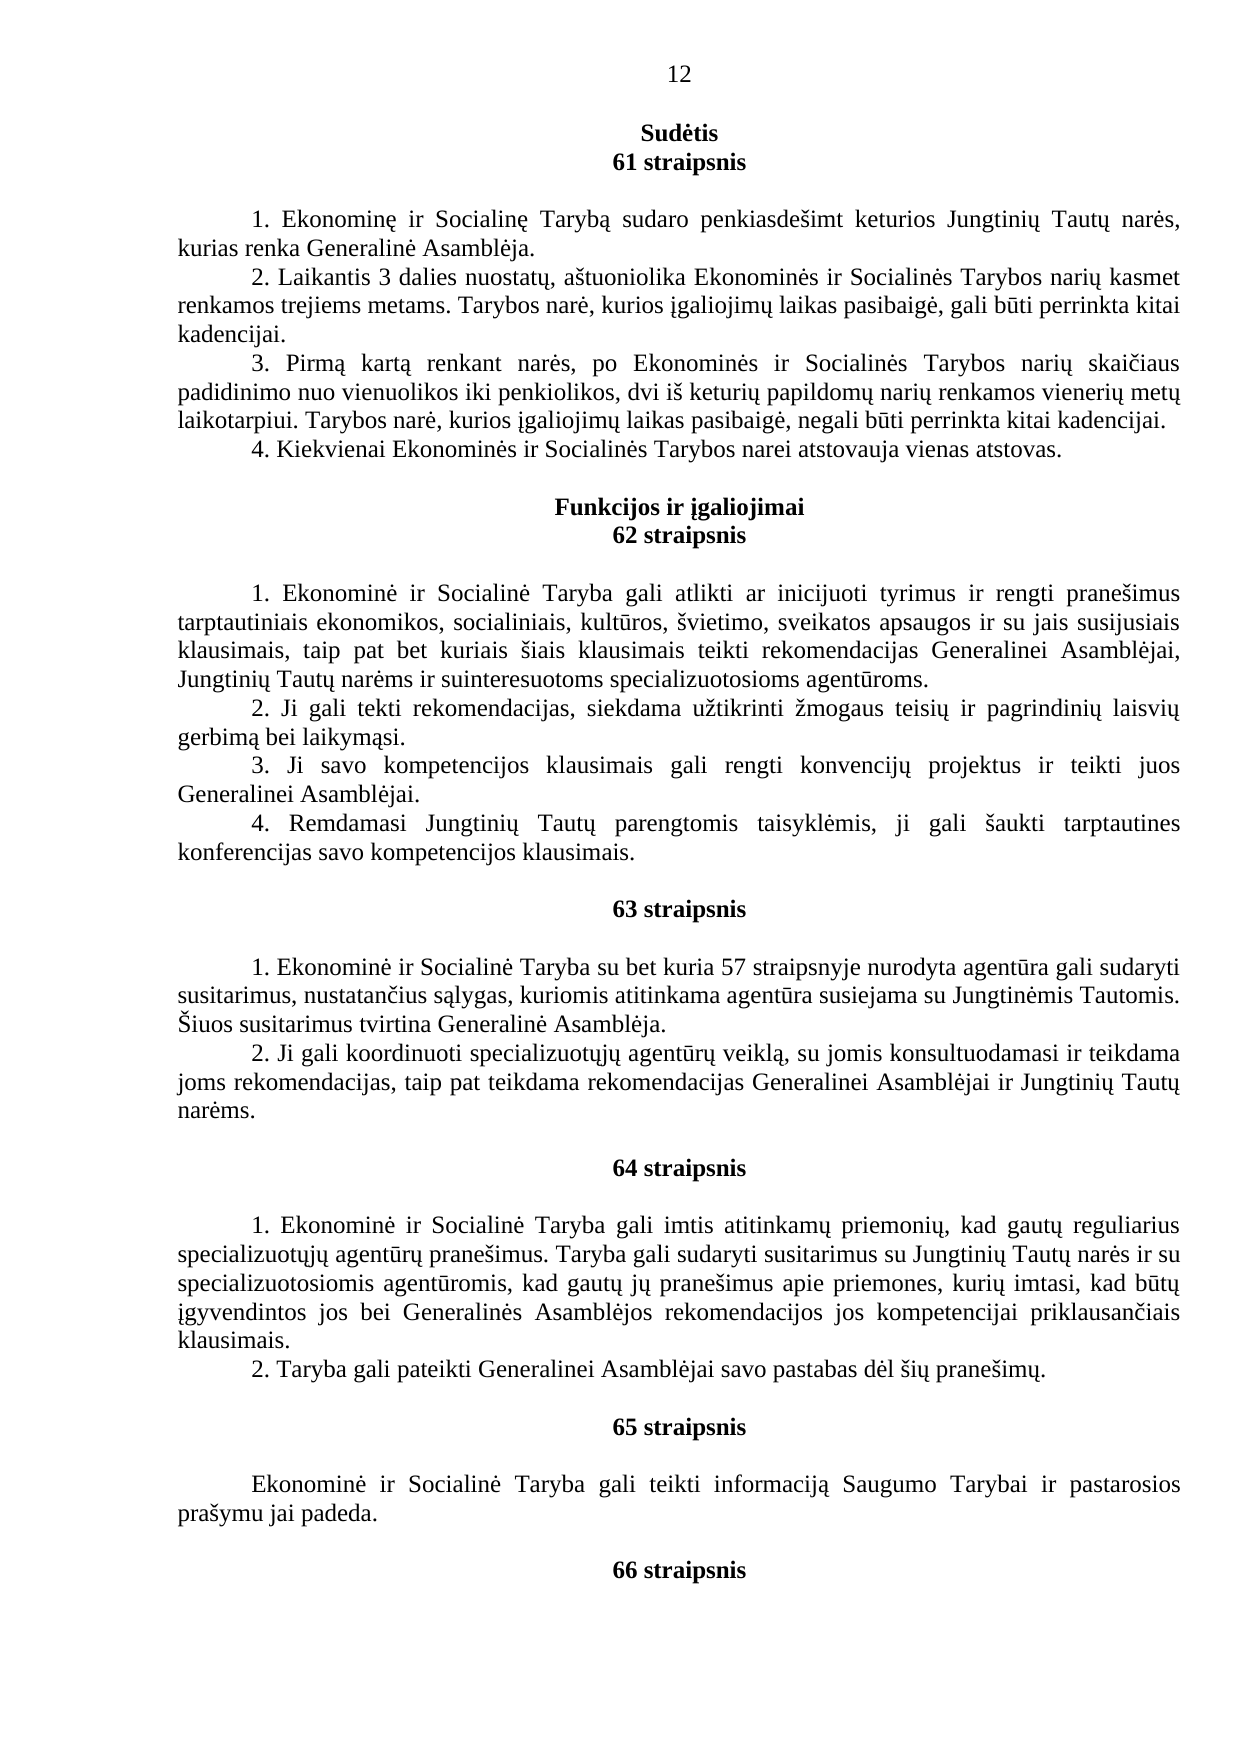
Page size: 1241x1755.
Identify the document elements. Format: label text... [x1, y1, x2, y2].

text 64 straipsnis [177, 1153, 1181, 1182]
text Funkcijos ir įgaliojimai [177, 492, 1181, 521]
text 61 straipsnis [177, 147, 1181, 176]
text 2. Taryba gali pateikti Generalinei Asamblėjai savo pastabas dėl šių pranešimų. [177, 1354, 1181, 1383]
text 65 straipsnis [177, 1412, 1181, 1441]
text 1. Ekonominė ir Socialinė Taryba su bet kuria 57 straipsnyje nurodyta agentūra gali sudaryti susitarimus, nustatančius sąlygas, kuriomis atitinkama agentūra susiejama su Jungtinėmis Tautomis. Šiuos susitarimus tvirtina Generalinė Asamblėja. [177, 952, 1181, 1038]
text 66 straipsnis [177, 1556, 1181, 1584]
text 2. Laikantis 3 dalies nuostatų, aštuoniolika Ekonominės ir Socialinės Tarybos narių kasmet renkamos trejiems metams. Tarybos narė, kurios įgaliojimų laikas pasibaigė, gali būti perrinkta kitai kadencijai. [177, 262, 1181, 348]
text 3. Ji savo kompetencijos klausimais gali rengti konvencijų projektus ir teikti juos Generalinei Asamblėjai. [177, 751, 1181, 808]
text 63 straipsnis [177, 894, 1181, 923]
text Sudėtis [177, 118, 1181, 147]
text Ekonominė ir Socialinė Taryba gali teikti informaciją Saugumo Tarybai ir pastarosios prašymu jai padeda. [177, 1469, 1181, 1527]
text 3. Pirmą kartą renkant narės, po Ekonominės ir Socialinės Tarybos narių skaičiaus padidinimo nuo vienuolikos iki penkiolikos, dvi iš keturių papildomų narių renkamos vienerių metų laikotarpiui. Tarybos narė, kurios įgaliojimų laikas pasibaigė, negali būti perrinkta kitai kadencijai. [177, 348, 1181, 434]
text 1. Ekonominę ir Socialinę Tarybą sudaro penkiasdešimt keturios Jungtinių Tautų narės, kurias renka Generalinė Asamblėja. [177, 204, 1181, 262]
text 1. Ekonominė ir Socialinė Taryba gali imtis atitinkamų priemonių, kad gautų reguliarius specializuotųjų agentūrų pranešimus. Taryba gali sudaryti susitarimus su Jungtinių Tautų narės ir su specializuotosiomis agentūromis, kad gautų jų pranešimus apie priemones, kurių imtasi, kad būtų įgyvendintos jos bei Generalinės Asamblėjos rekomendacijos jos kompetencijai priklausančiais klausimais. [177, 1211, 1181, 1354]
text 62 straipsnis [177, 521, 1181, 549]
text 4. Kiekvienai Ekonominės ir Socialinės Tarybos narei atstovauja vienas atstovas. [177, 434, 1181, 463]
text 2. Ji gali tekti rekomendacijas, siekdama užtikrinti žmogaus teisių ir pagrindinių laisvių gerbimą bei laikymąsi. [177, 693, 1181, 751]
text 4. Remdamasi Jungtinių Tautų parengtomis taisyklėmis, ji gali šaukti tarptautines konferencijas savo kompetencijos klausimais. [177, 808, 1181, 866]
text 1. Ekonominė ir Socialinė Taryba gali atlikti ar inicijuoti tyrimus ir rengti pranešimus tarptautiniais ekonomikos, socialiniais, kultūros, švietimo, sveikatos apsaugos ir su jais susijusiais klausimais, taip pat bet kuriais šiais klausimais teikti rekomendacijas Generalinei Asamblėjai, Jungtinių Tautų narėms ir suinteresuotoms specializuotosioms agentūroms. [177, 578, 1181, 693]
text 2. Ji gali koordinuoti specializuotųjų agentūrų veiklą, su jomis konsultuodamasi ir teikdama joms rekomendacijas, taip pat teikdama rekomendacijas Generalinei Asamblėjai ir Jungtinių Tautų narėms. [177, 1038, 1181, 1124]
